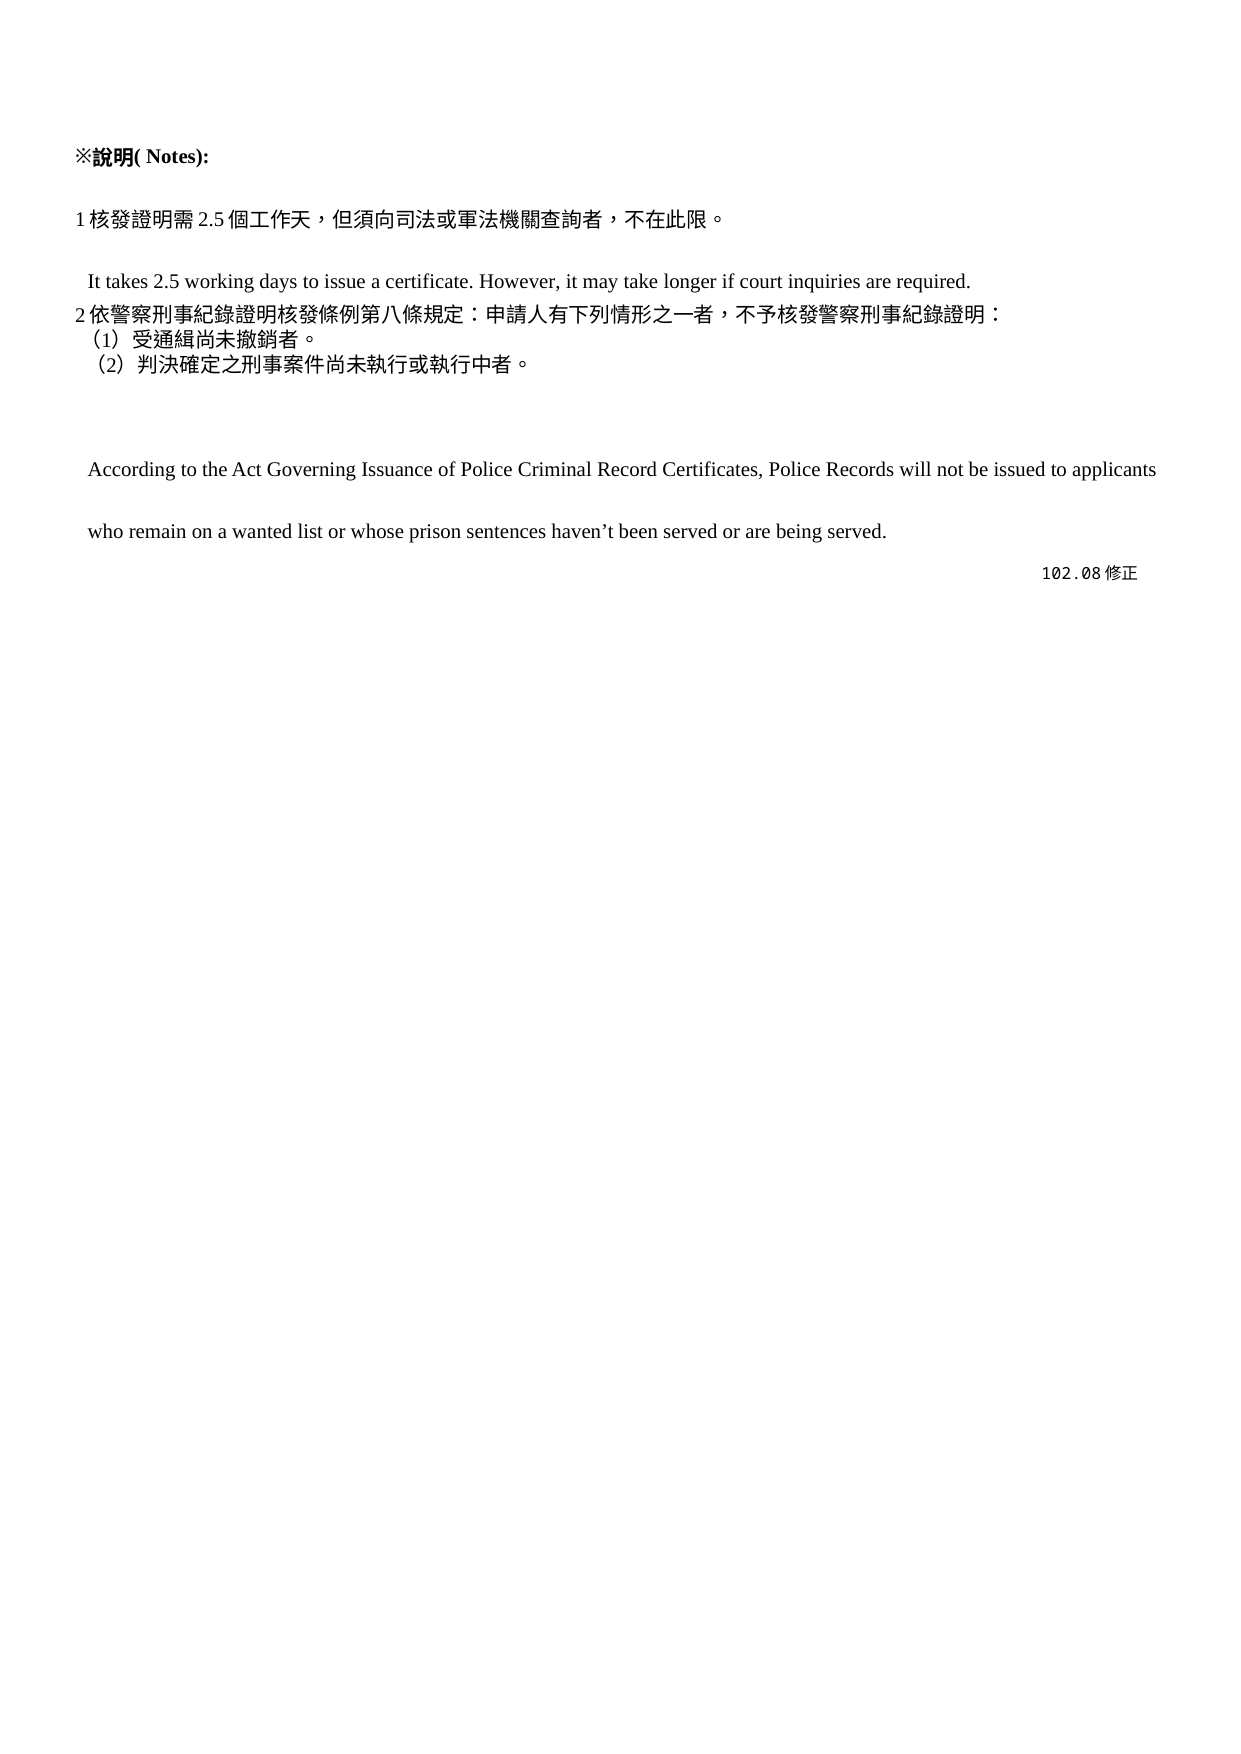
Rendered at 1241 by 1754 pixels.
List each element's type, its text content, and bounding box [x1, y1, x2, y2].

text 2依警察刑事紀錄證明核發條例第八條規定：申請人有下列情形之一者，不予核發警察刑事紀錄證明： [75, 302, 1181, 327]
text （1）受通緝尚未撤銷者。 [75, 327, 1181, 352]
text According to the Act Governing Issuance of Police Criminal Record Certificates, Police Records will not be issued to applicants who remain on a wanted list or whose prison sentences haven’t been served or are being served. [87, 427, 1181, 552]
text （2）判決確定之刑事案件尚未執行或執行中者。 [75, 352, 1181, 377]
text 1核發證明需2.5個工作天，但須向司法或軍法機關查詢者，不在此限。 [75, 177, 1181, 239]
text 102.08修正 [1041, 560, 1141, 584]
text It takes 2.5 working days to issue a certificate. However, it may take longer if court inquiries are required. [87, 239, 1181, 302]
text ※說明( Notes): [75, 114, 1181, 177]
